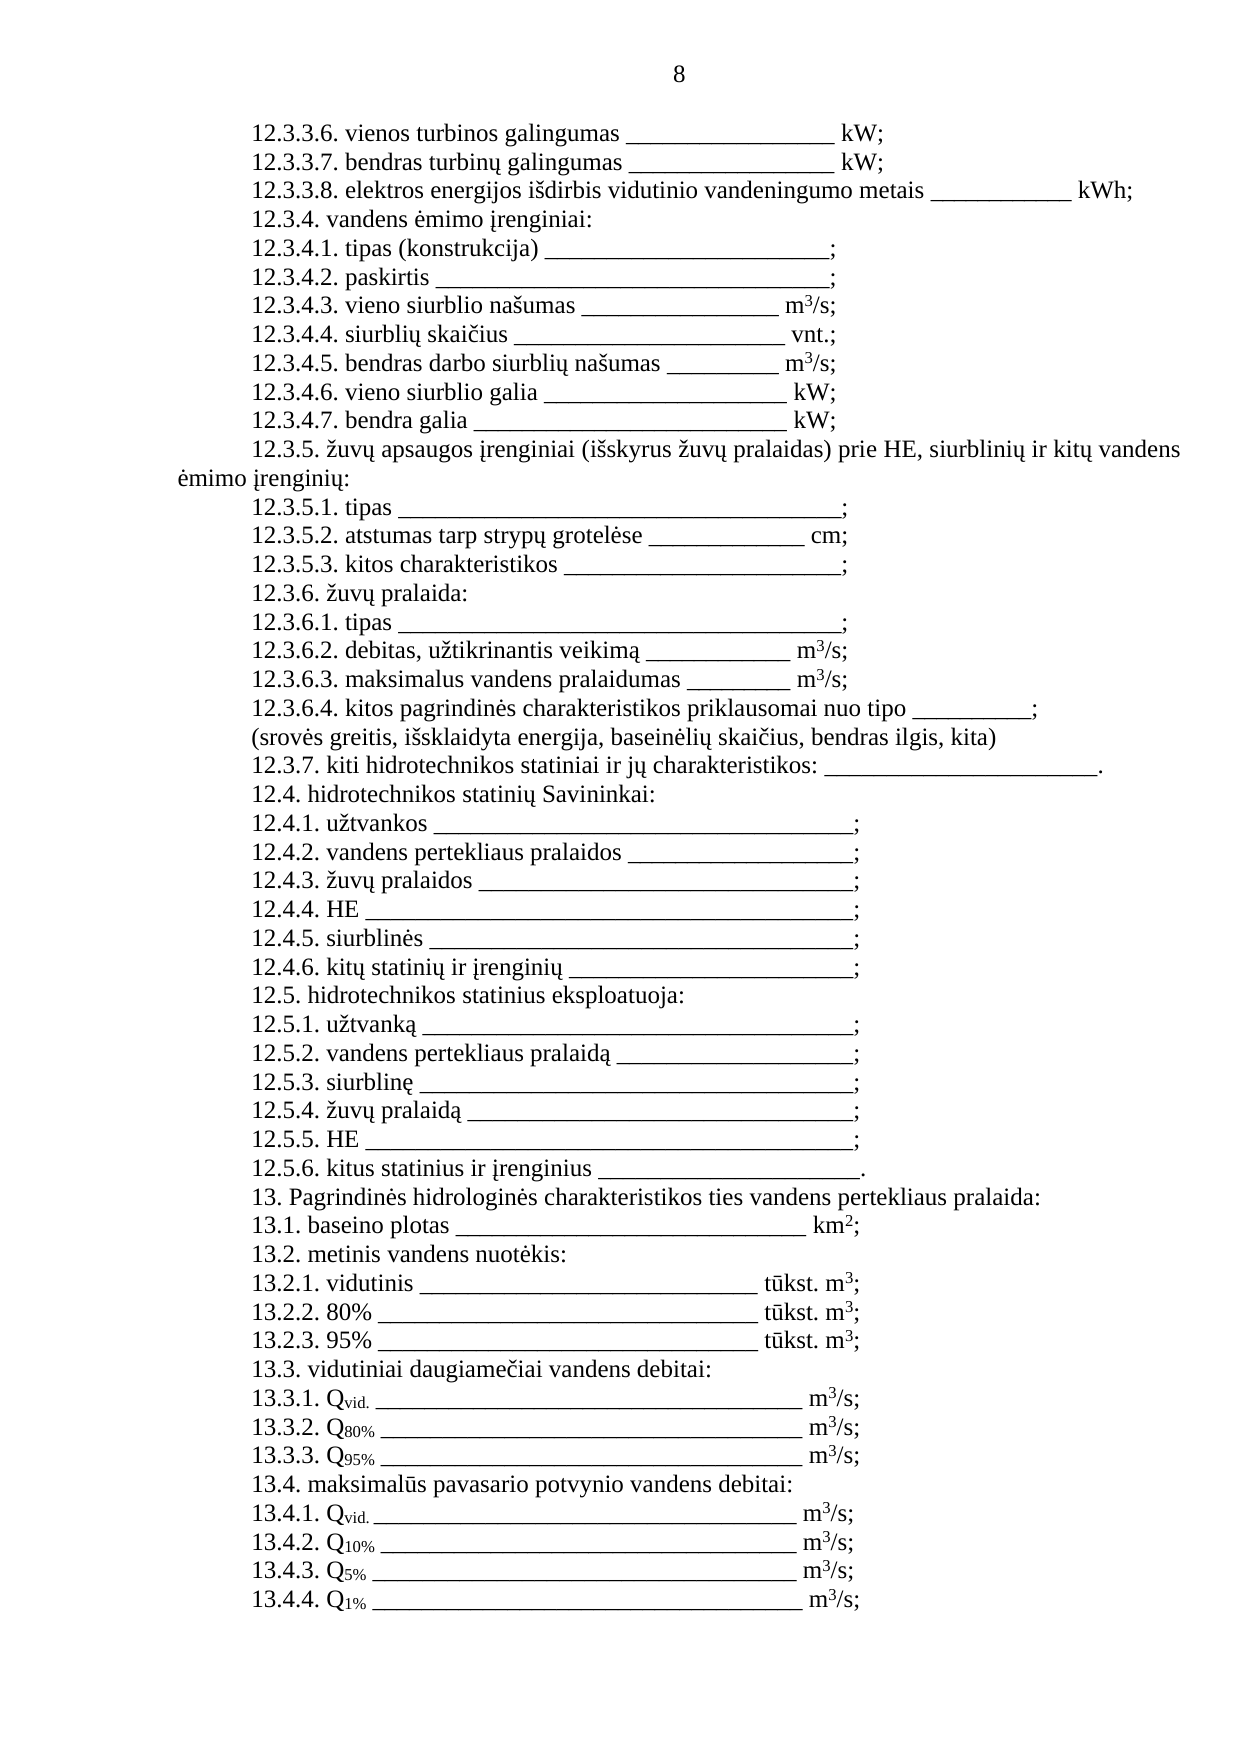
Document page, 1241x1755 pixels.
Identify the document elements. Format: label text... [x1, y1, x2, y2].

text 13.2.1. vidutinis tūkst. m3; [177, 1268, 1181, 1297]
text 12.5.2. vandens pertekliaus pralaidą ; [177, 1038, 1181, 1067]
text 12.3.4.3. vieno siurblio našumas m3/s; [177, 291, 1181, 319]
text 12.3.4. vandens ėmimo įrenginiai: [177, 204, 1181, 233]
text 13.4.1. Qvid. m3/s; [177, 1498, 1181, 1527]
text 12.3.6.3. maksimalus vandens pralaidumas m3/s; [177, 664, 1181, 693]
text 12.5.6. kitus statinius ir įrenginius . [177, 1153, 1181, 1182]
text 13.2. metinis vandens nuotėkis: [177, 1239, 1181, 1268]
text 12.3.6.2. debitas, užtikrinantis veikimą m3/s; [177, 636, 1181, 664]
text 12.3.4.7. bendra galia kW; [177, 406, 1181, 434]
text 12.3.5.3. kitos charakteristikos ; [177, 549, 1181, 578]
text 12.5. hidrotechnikos statinius eksploatuoja: [177, 981, 1181, 1009]
text 12.3.4.6. vieno siurblio galia kW; [177, 377, 1181, 406]
text 12.3.4.5. bendras darbo siurblių našumas m3/s; [177, 348, 1181, 377]
text (srovės greitis, išsklaidyta energija, baseinėlių skaičius, bendras ilgis, kita) [177, 722, 1181, 751]
text 12.3.3.6. vienos turbinos galingumas kW; [177, 118, 1181, 147]
text 13.2.3. 95% tūkst. m3; [177, 1326, 1181, 1354]
text 12.5.1. užtvanką ; [177, 1009, 1181, 1038]
text 12.4.2. vandens pertekliaus pralaidos ; [177, 837, 1181, 866]
text 12.5.4. žuvų pralaidą ; [177, 1096, 1181, 1124]
text 12.3.6. žuvų pralaida: [177, 578, 1181, 607]
text 12.5.5. HE ; [177, 1124, 1181, 1153]
text 13.4. maksimalūs pavasario potvynio vandens debitai: [177, 1469, 1181, 1498]
text 12.3.5.1. tipas ; [177, 492, 1181, 521]
text 13.3. vidutiniai daugiamečiai vandens debitai: [177, 1354, 1181, 1383]
text 13.3.2. Q80% m3/s; [177, 1412, 1181, 1441]
text 13.3.3. Q95% m3/s; [177, 1441, 1181, 1469]
text 13.4.2. Q10% m3/s; [177, 1527, 1181, 1556]
text 12.3.6.1. tipas ; [177, 607, 1181, 636]
text 12.4.5. siurblinės ; [177, 923, 1181, 952]
text 12.3.5. žuvų apsaugos įrenginiai (išskyrus žuvų pralaidas) prie HE, siurblinių ir kitų vandens ėmimo įrenginių: [177, 434, 1181, 492]
text 12.4.3. žuvų pralaidos ; [177, 866, 1181, 894]
text 13.2.2. 80% tūkst. m3; [177, 1297, 1181, 1326]
text 12.3.4.2. paskirtis ; [177, 262, 1181, 291]
text 12.3.6.4. kitos pagrindinės charakteristikos priklausomai nuo tipo ; [177, 693, 1181, 722]
text 12.4.6. kitų statinių ir įrenginių ; [177, 952, 1181, 981]
text 12.3.3.7. bendras turbinų galingumas kW; [177, 147, 1181, 176]
text 12.4.1. užtvankos ; [177, 808, 1181, 837]
text 12.4.4. HE ; [177, 894, 1181, 923]
text 13. Pagrindinės hidrologinės charakteristikos ties vandens pertekliaus pralaida: [177, 1182, 1181, 1211]
text 12.3.4.4. siurblių skaičius vnt.; [177, 319, 1181, 348]
text 13.4.4. Q1% m3/s; [177, 1584, 1181, 1613]
text 12.3.3.8. elektros energijos išdirbis vidutinio vandeningumo metais kWh; [177, 176, 1181, 204]
text 13.4.3. Q5% m3/s; [177, 1556, 1181, 1584]
text 12.3.5.2. atstumas tarp strypų grotelėse cm; [177, 521, 1181, 549]
text 12.3.4.1. tipas (konstrukcija) ; [177, 233, 1181, 262]
text 13.1. baseino plotas km2; [177, 1211, 1181, 1239]
text 13.3.1. Qvid. m3/s; [177, 1383, 1181, 1412]
text 12.3.7. kiti hidrotechnikos statiniai ir jų charakteristikos: . [177, 751, 1181, 779]
text 12.4. hidrotechnikos statinių Savininkai: [177, 779, 1181, 808]
text 12.5.3. siurblinę ; [177, 1067, 1181, 1096]
